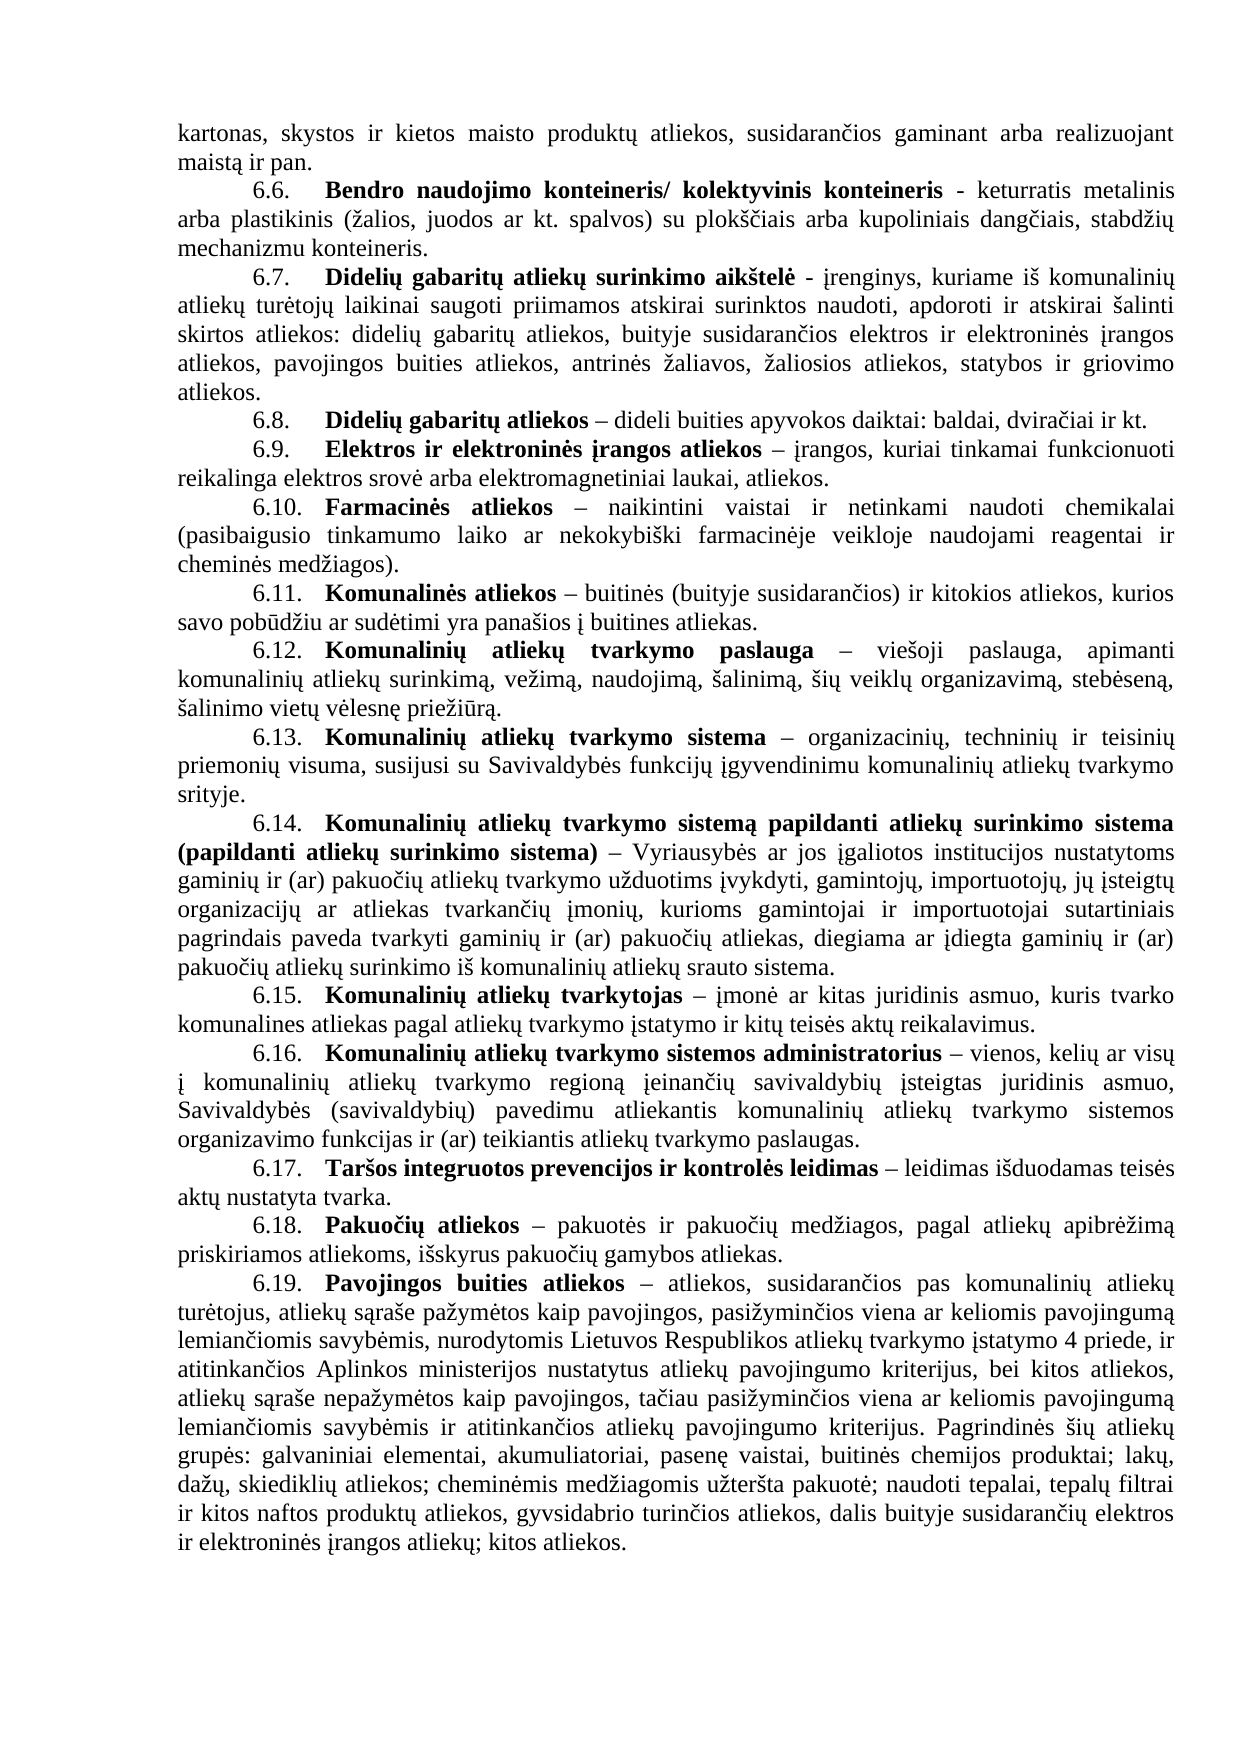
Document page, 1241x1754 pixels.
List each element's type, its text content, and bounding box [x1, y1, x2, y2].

text 6.16. Komunalinių atliekų tvarkymo sistemos administratorius – vienos, kelių ar visų į komunalinių atliekų tvarkymo regioną įeinančių savivaldybių įsteigtas juridinis asmuo, Savivaldybės (savivaldybių) pavedimu atliekantis komunalinių atliekų tvarkymo sistemos organizavimo funkcijas ir (ar) teikiantis atliekų tvarkymo paslaugas. [177, 1038, 1175, 1153]
text 6.7. Didelių gabaritų atliekų surinkimo aikštelė - įrenginys, kuriame iš komunalinių atliekų turėtojų laikinai saugoti priimamos atskirai surinktos naudoti, apdoroti ir atskirai šalinti skirtos atliekos: didelių gabaritų atliekos, buityje susidarančios elektros ir elektroninės įrangos atliekos, pavojingos buities atliekos, antrinės žaliavos, žaliosios atliekos, statybos ir griovimo atliekos. [177, 262, 1175, 406]
text 6.13. Komunalinių atliekų tvarkymo sistema – organizacinių, techninių ir teisinių priemonių visuma, susijusi su Savivaldybės funkcijų įgyvendinimu komunalinių atliekų tvarkymo srityje. [177, 722, 1175, 808]
text 6.11. Komunalinės atliekos – buitinės (buityje susidarančios) ir kitokios atliekos, kurios savo pobūdžiu ar sudėtimi yra panašios į buitines atliekas. [177, 578, 1175, 636]
text 6.9. Elektros ir elektroninės įrangos atliekos – įrangos, kuriai tinkamai funkcionuoti reikalinga elektros srovė arba elektromagnetiniai laukai, atliekos. [177, 434, 1175, 492]
text 6.6. Bendro naudojimo konteineris/ kolektyvinis konteineris - keturratis metalinis arba plastikinis (žalios, juodos ar kt. spalvos) su plokščiais arba kupoliniais dangčiais, stabdžių mechanizmu konteineris. [177, 176, 1175, 262]
text 6.10. Farmacinės atliekos – naikintini vaistai ir netinkami naudoti chemikalai (pasibaigusio tinkamumo laiko ar nekokybiški farmacinėje veikloje naudojami reagentai ir cheminės medžiagos). [177, 492, 1175, 578]
text 6.8. Didelių gabaritų atliekos – dideli buities apyvokos daiktai: baldai, dviračiai ir kt. [177, 406, 1175, 434]
text 6.19. Pavojingos buities atliekos – atliekos, susidarančios pas komunalinių atliekų turėtojus, atliekų sąraše pažymėtos kaip pavojingos, pasižyminčios viena ar keliomis pavojingumą lemiančiomis savybėmis, nurodytomis Lietuvos Respublikos atliekų tvarkymo įstatymo 4 priede, ir atitinkančios Aplinkos ministerijos nustatytus atliekų pavojingumo kriterijus, bei kitos atliekos, atliekų sąraše nepažymėtos kaip pavojingos, tačiau pasižyminčios viena ar keliomis pavojingumą lemiančiomis savybėmis ir atitinkančios atliekų pavojingumo kriterijus. Pagrindinės šių atliekų grupės: galvaniniai elementai, akumuliatoriai, pasenę vaistai, buitinės chemijos produktai; lakų, dažų, skiediklių atliekos; cheminėmis medžiagomis užteršta pakuotė; naudoti tepalai, tepalų filtrai ir kitos naftos produktų atliekos, gyvsidabrio turinčios atliekos, dalis buityje susidarančių elektros ir elektroninės įrangos atliekų; kitos atliekos. [177, 1268, 1175, 1556]
text 6.12. Komunalinių atliekų tvarkymo paslauga – viešoji paslauga, apimanti komunalinių atliekų surinkimą, vežimą, naudojimą, šalinimą, šių veiklų organizavimą, stebėseną, šalinimo vietų vėlesnę priežiūrą. [177, 636, 1175, 722]
text 6.18. Pakuočių atliekos – pakuotės ir pakuočių medžiagos, pagal atliekų apibrėžimą priskiriamos atliekoms, išskyrus pakuočių gamybos atliekas. [177, 1211, 1175, 1268]
text kartonas, skystos ir kietos maisto produktų atliekos, susidarančios gaminant arba realizuojant maistą ir pan. [177, 118, 1175, 176]
text 6.17. Taršos integruotos prevencijos ir kontrolės leidimas – leidimas išduodamas teisės aktų nustatyta tvarka. [177, 1153, 1175, 1211]
text 6.15. Komunalinių atliekų tvarkytojas – įmonė ar kitas juridinis asmuo, kuris tvarko komunalines atliekas pagal atliekų tvarkymo įstatymo ir kitų teisės aktų reikalavimus. [177, 981, 1175, 1038]
text 6.14. Komunalinių atliekų tvarkymo sistemą papildanti atliekų surinkimo sistema (papildanti atliekų surinkimo sistema) – Vyriausybės ar jos įgaliotos institucijos nustatytoms gaminių ir (ar) pakuočių atliekų tvarkymo užduotims įvykdyti, gamintojų, importuotojų, jų įsteigtų organizacijų ar atliekas tvarkančių įmonių, kurioms gamintojai ir importuotojai sutartiniais pagrindais paveda tvarkyti gaminių ir (ar) pakuočių atliekas, diegiama ar įdiegta gaminių ir (ar) pakuočių atliekų surinkimo iš komunalinių atliekų srauto sistema. [177, 808, 1175, 981]
